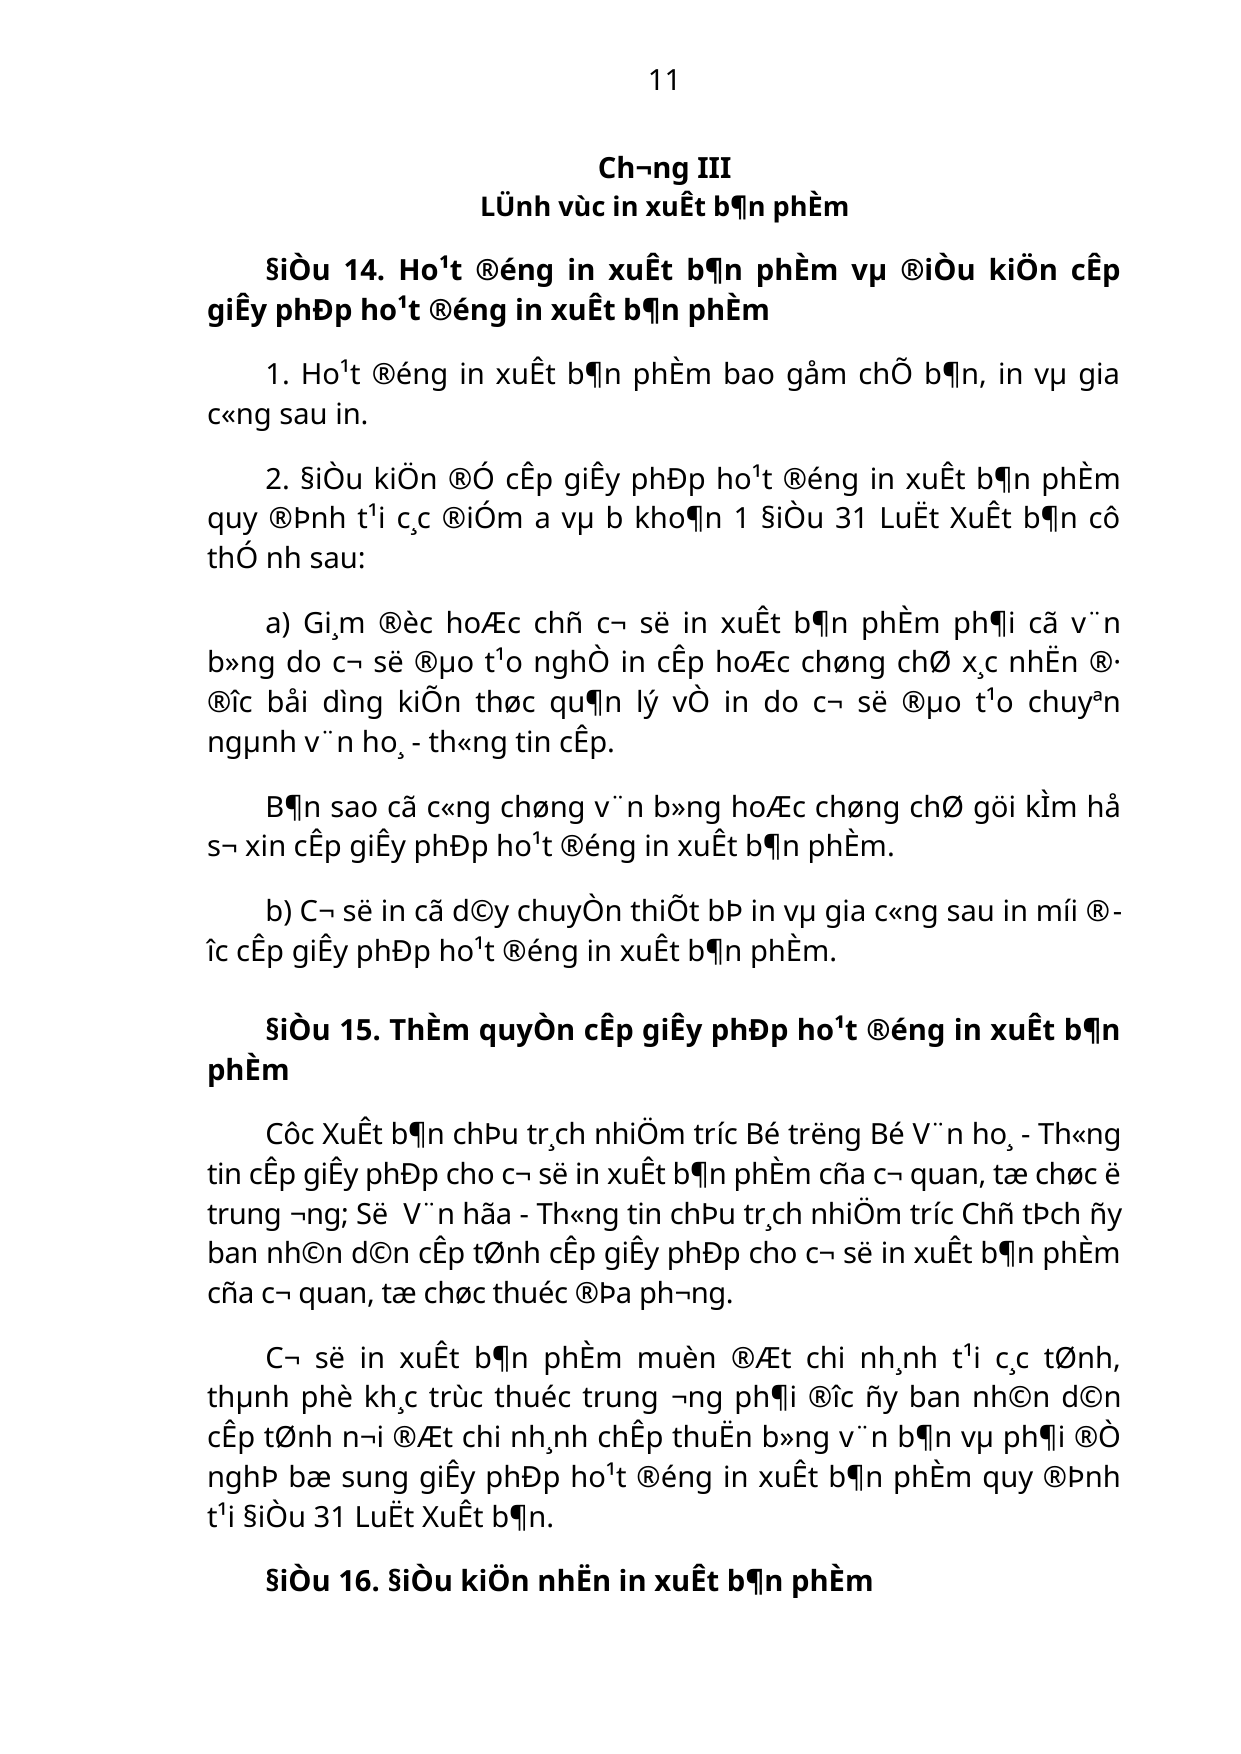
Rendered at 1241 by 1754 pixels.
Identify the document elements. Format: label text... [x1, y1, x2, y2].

text §iÒu 16. §iÒu kiÖn nhËn in xuÊt b¶n phÈm [207, 1561, 1122, 1600]
text §iÒu 15. ThÈm quyÒn cÊp giÊy phÐp ho¹t ®éng in xuÊt b¶n phÈm [207, 1009, 1122, 1089]
text LÜnh vùc in xuÊt b¶n phÈm [207, 187, 1122, 224]
text B¶n sao cã c«ng chøng v¨n b»ng hoÆc chøng chØ göi kÌm hå s¬ xin cÊp giÊy phÐp ho¹t ®éng in xuÊt b¶n phÈm. [207, 786, 1122, 865]
text C¬ së in xuÊt b¶n phÈm muèn ®Æt chi nh¸nh t¹i c¸c tØnh, thµnh phè kh¸c trùc thuéc trung ­¬ng ph¶i ®­îc ñy ban nh©n d©n cÊp tØnh n¬i ®Æt chi nh¸nh chÊp thuËn b»ng v¨n b¶n vµ ph¶i ®Ò nghÞ bæ sung giÊy phÐp ho¹t ®éng in xuÊt b¶n phÈm quy ®Þnh t¹i §iÒu 31 LuËt XuÊt b¶n. [207, 1337, 1122, 1536]
text Côc XuÊt b¶n chÞu tr¸ch nhiÖm tr­íc Bé tr­ëng Bé V¨n ho¸ - Th«ng tin cÊp giÊy phÐp cho c¬ së in xuÊt b¶n phÈm cña c¬ quan, tæ chøc ë trung ­¬ng; Së V¨n hãa - Th«ng tin chÞu tr¸ch nhiÖm tr­íc Chñ tÞch ñy ban nh©n d©n cÊp tØnh cÊp giÊy phÐp cho c¬ së in xuÊt b¶n phÈm cña c¬ quan, tæ chøc thuéc ®Þa ph­¬ng. [207, 1114, 1122, 1312]
text a) Gi¸m ®èc hoÆc chñ c¬ së in xuÊt b¶n phÈm ph¶i cã v¨n b»ng do c¬ së ®µo t¹o nghÒ in cÊp hoÆc chøng chØ x¸c nhËn ®· ®­îc båi d­ìng kiÕn thøc qu¶n lý vÒ in do c¬ së ®µo t¹o chuyªn ngµnh v¨n ho¸ - th«ng tin cÊp. [207, 602, 1122, 761]
text 2. §iÒu kiÖn ®Ó cÊp giÊy phÐp ho¹t ®éng in xuÊt b¶n phÈm quy ®Þnh t¹i c¸c ®iÓm a vµ b kho¶n 1 §iÒu 31 LuËt XuÊt b¶n cô thÓ nh­ sau: [207, 458, 1122, 577]
text b) C¬ së in cã d©y chuyÒn thiÕt bÞ in vµ gia c«ng sau in míi ®­îc cÊp giÊy phÐp ho¹t ®éng in xuÊt b¶n phÈm. [207, 890, 1122, 969]
text 1. Ho¹t ®éng in xuÊt b¶n phÈm bao gåm chÕ b¶n, in vµ gia c«ng sau in. [207, 354, 1122, 433]
text §iÒu 14. Ho¹t ®éng in xuÊt b¶n phÈm vµ ®iÒu kiÖn cÊp giÊy phÐp ho¹t ®éng in xuÊt b¶n phÈm [207, 249, 1122, 329]
text Ch­¬ng III [207, 148, 1122, 187]
